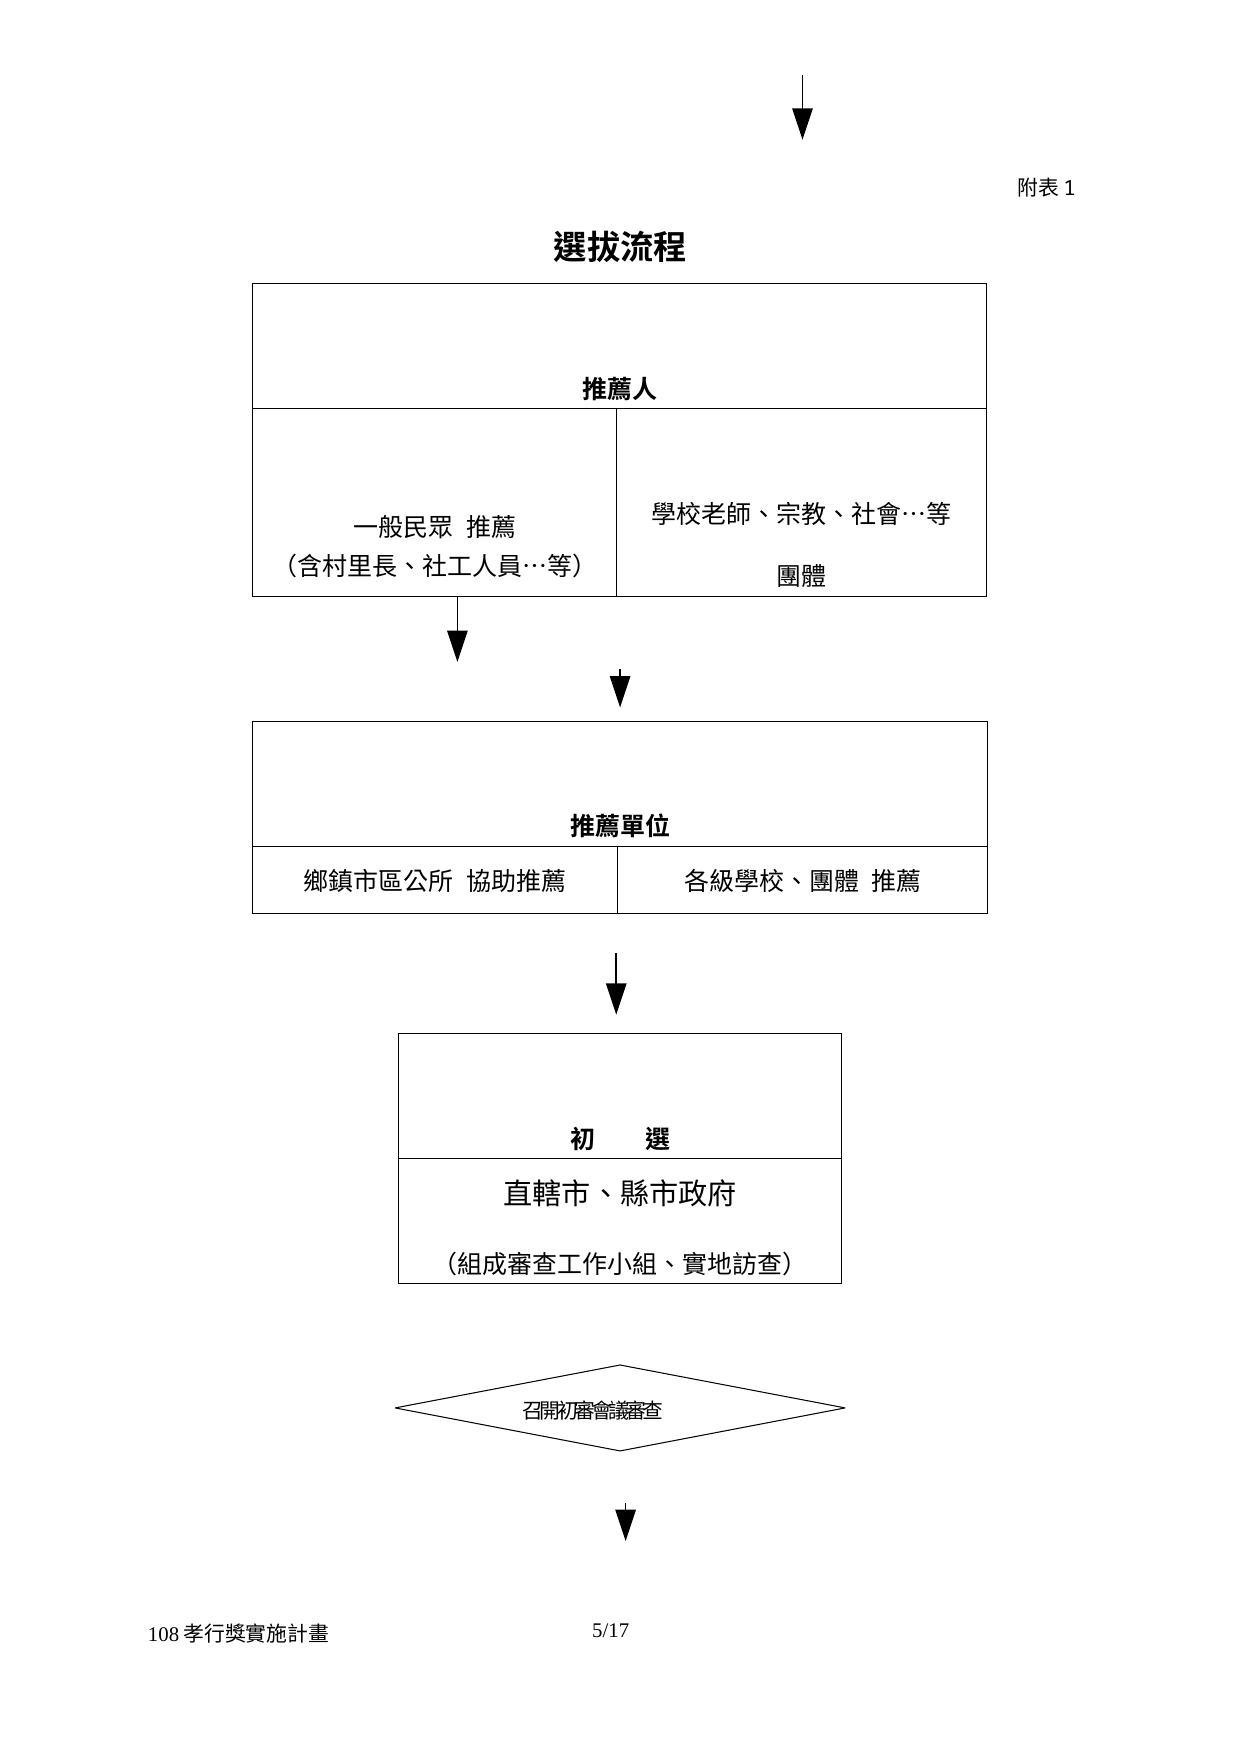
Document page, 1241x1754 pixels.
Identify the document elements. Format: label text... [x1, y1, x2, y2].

table_cell 各級學校、團體 推薦 [618, 847, 987, 913]
text [1000, 164, 1092, 215]
table_header 推薦單位 [253, 722, 987, 846]
table_header 推薦人 [253, 284, 986, 408]
table_cell 直轄市、縣市政府 （組成審查工作小組、實地訪查） [399, 1159, 841, 1283]
table_cell 學校老師、宗教、社會…等 團體 [617, 409, 986, 596]
text 選拔流程 [148, 221, 1092, 269]
table_cell 一般民眾 推薦 （含村里長、社工人員…等） [253, 409, 616, 596]
table_cell 鄉鎮市區公所 協助推薦 [253, 847, 617, 913]
text 附表1 [1015, 171, 1077, 201]
table_header 初 選 [399, 1034, 841, 1158]
